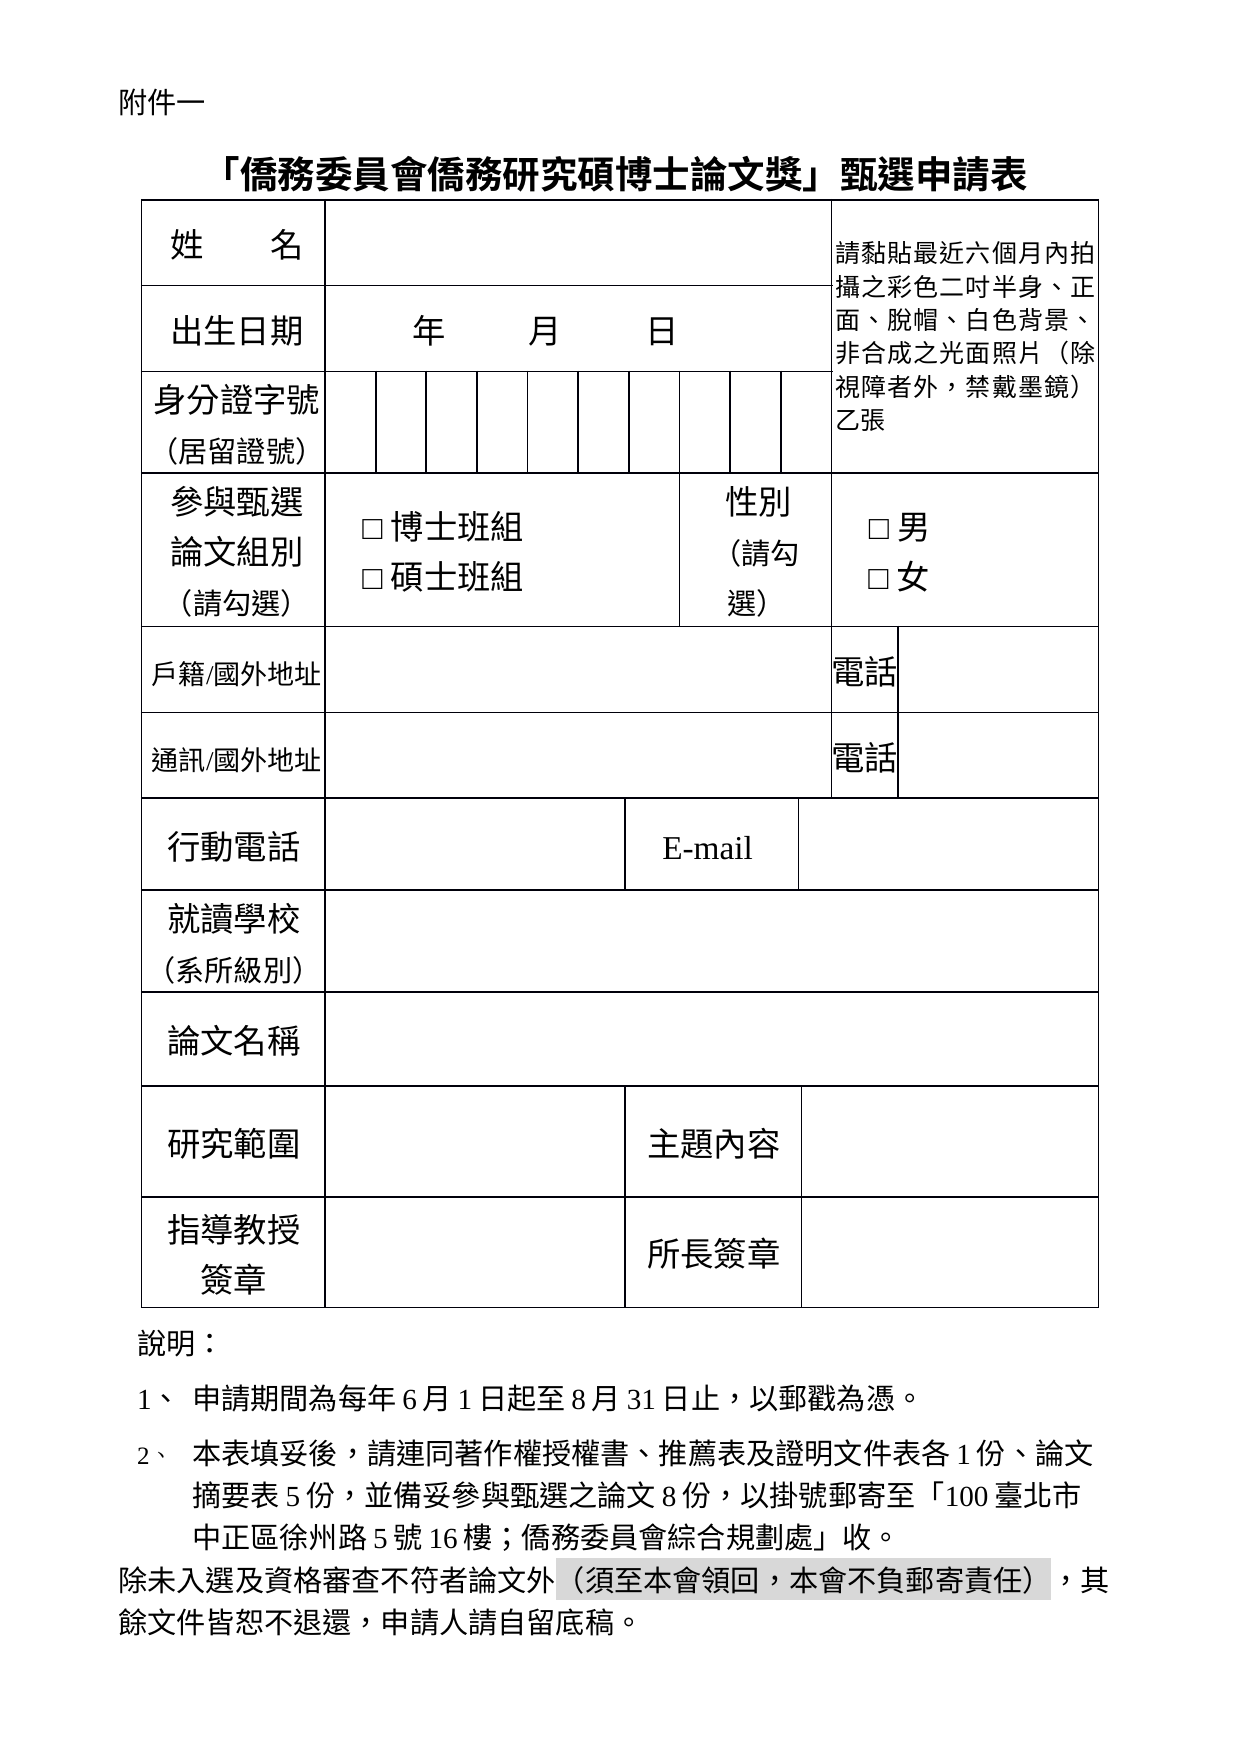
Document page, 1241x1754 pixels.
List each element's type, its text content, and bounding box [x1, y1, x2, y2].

table_cell [377, 372, 425, 472]
table_cell 參與甄選 論文組別 （請勾選） [142, 474, 324, 626]
table_cell 所長簽章 [626, 1198, 801, 1307]
table_header 請黏貼最近六個月內拍攝之彩色二吋半身、正面、脫帽、白色背景、非合成之光面照片（除視障者外，禁戴墨鏡）乙張 [832, 201, 1098, 472]
table_header 姓 名 [142, 201, 324, 285]
table_cell [427, 372, 476, 472]
text 說明： [137, 1321, 1093, 1363]
table_cell E-mail [626, 799, 798, 889]
table_cell [579, 372, 628, 472]
table_cell 就讀學校 （系所級別） [142, 891, 324, 991]
table_cell [326, 372, 375, 472]
table_cell [899, 713, 1098, 797]
table_cell 主題內容 [626, 1087, 801, 1196]
table_cell [680, 372, 729, 472]
list 本表填妥後，請連同著作權授權書、推薦表及證明文件表各1份、論文摘要表5份，並備妥參與甄選之論文8份，以掛號郵寄至「100臺北市中正區徐州路5號16樓；僑務委員會綜合規劃處」收。 [137, 1431, 1093, 1557]
table_cell [899, 627, 1098, 711]
table_cell 行動電話 [142, 799, 324, 889]
table_cell 通訊/國外地址 [142, 713, 324, 797]
list 申請期間為每年6月1日起至8月31日止，以郵戳為憑。 [137, 1376, 1093, 1418]
table_cell 論文名稱 [142, 993, 324, 1085]
table_cell 戶籍/國外地址 [142, 627, 324, 711]
table_cell [782, 372, 831, 472]
table_cell [799, 799, 1098, 889]
table_cell 研究範圍 [142, 1087, 324, 1196]
text 「僑務委員會僑務研究碩博士論文獎」甄選申請表 [118, 149, 1112, 199]
table_cell 身分證字號 （居留證號） [142, 372, 324, 472]
table_cell [326, 1087, 624, 1196]
table_cell [326, 993, 1098, 1085]
table_cell [326, 713, 831, 797]
table_cell [802, 1198, 1098, 1307]
table_cell [326, 799, 624, 889]
table_cell [478, 372, 527, 472]
table_cell [326, 627, 831, 711]
table_cell [731, 372, 780, 472]
table_cell 出生日期 [142, 286, 324, 371]
text 附件一 [118, 74, 1112, 124]
table_cell [630, 372, 679, 472]
table_cell □ 男 □ 女 [832, 474, 1098, 626]
table_cell [326, 1198, 624, 1307]
table_cell [326, 891, 1098, 991]
table_cell 性別 （請勾選） [680, 474, 831, 626]
text 除未入選及資格審查不符者論文外（須至本會領回，本會不負郵寄責任），其餘文件皆恕不退還，申請人請自留底稿。 [118, 1557, 1122, 1642]
table_cell [802, 1087, 1098, 1196]
table_cell 年 月 日 [326, 286, 831, 371]
table_cell [528, 372, 577, 472]
table_cell 電話 [832, 713, 897, 797]
table_cell 電話 [832, 627, 897, 711]
table_cell □ 博士班組 □ 碩士班組 [326, 474, 679, 626]
table_header [326, 201, 831, 285]
table_cell 指導教授 簽章 [142, 1198, 324, 1307]
